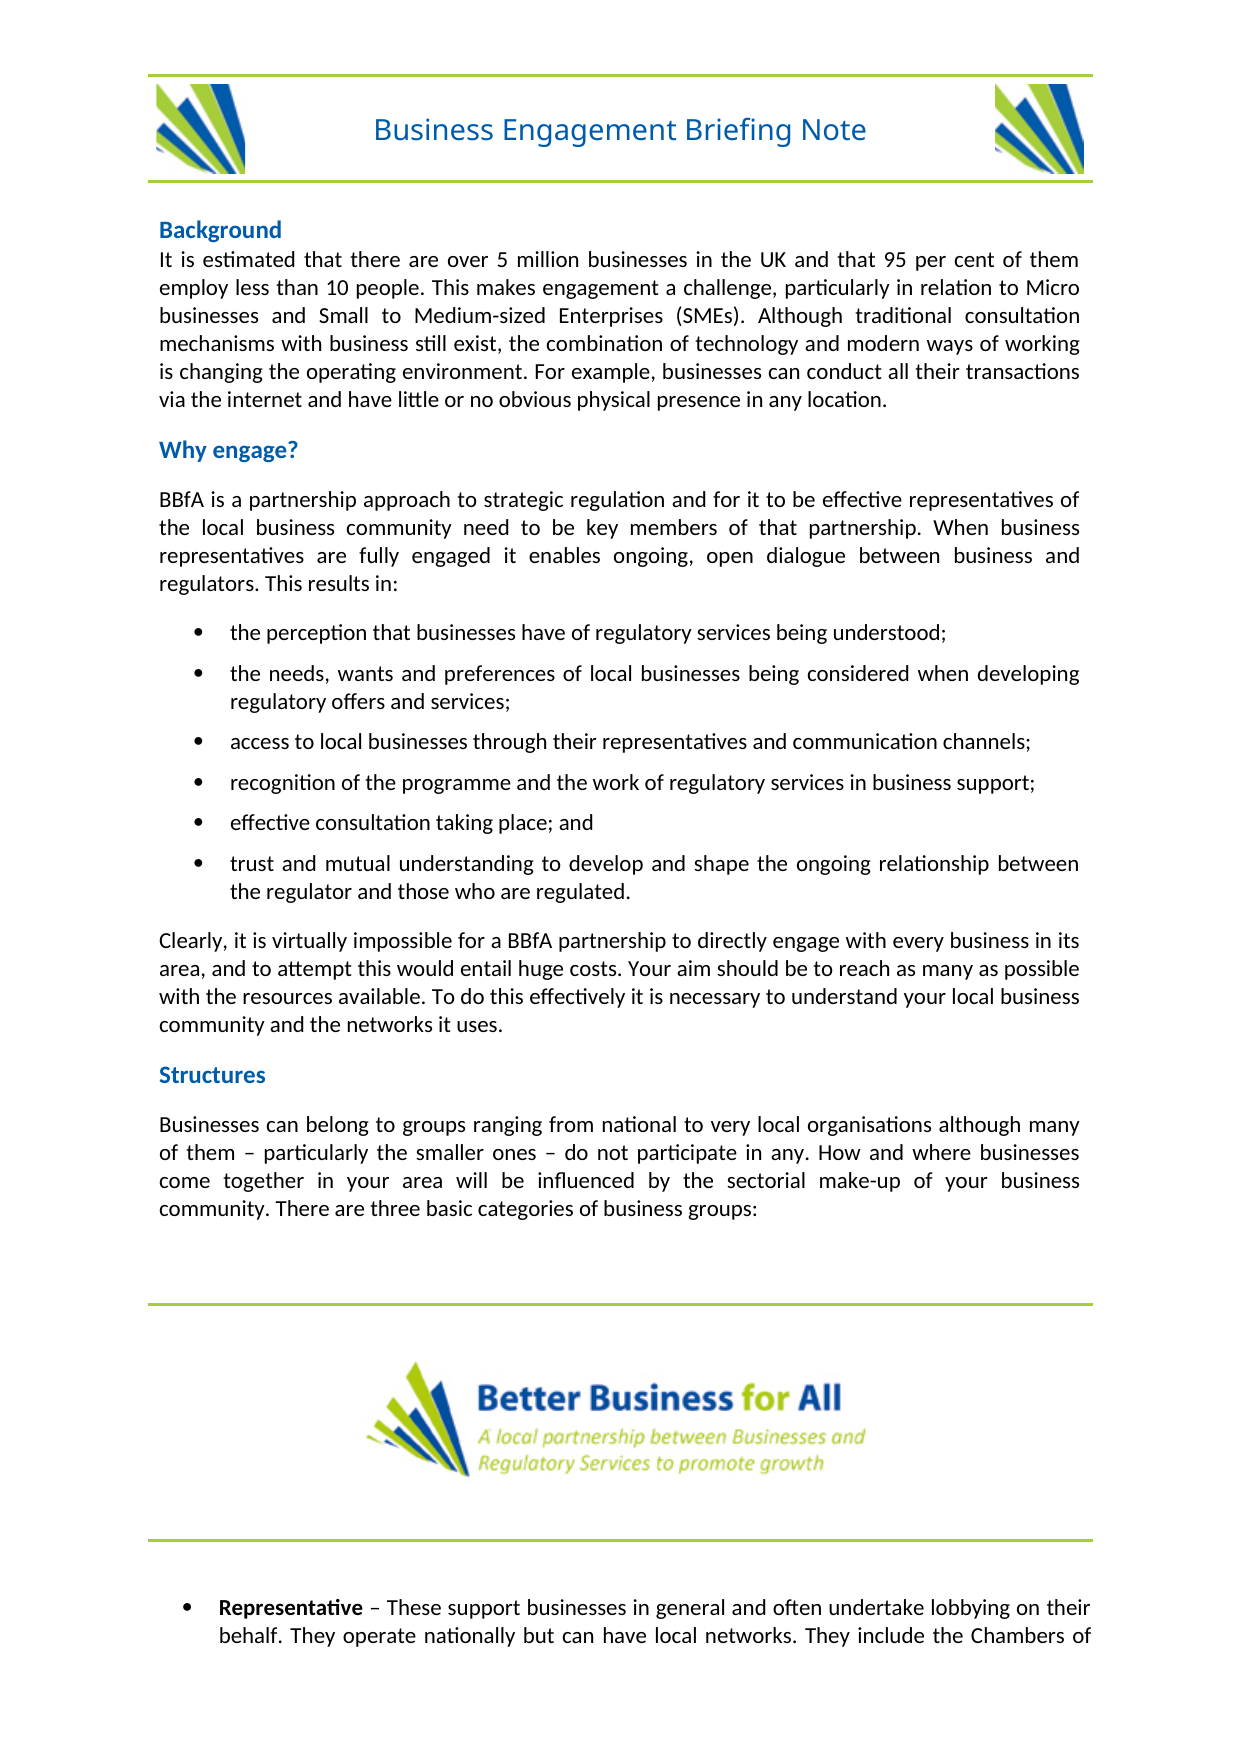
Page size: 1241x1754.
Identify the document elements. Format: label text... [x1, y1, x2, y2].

table_header [986, 77, 1093, 180]
list Representative – These support businesses in general and often undertake lobbying on their behalf. They operate nationally but can have local networks. They include the Chambers of [183, 1593, 1092, 1649]
table_header [148, 77, 254, 180]
table_cell Background It is estimated that there are over 5 million businesses in the UK and that 95 per cent of them employ less than 10 people. This makes engagement a challenge, particularly in relation to Micro businesses and Small to Medium-sized Enterprises (SMEs). Although traditional consultation mechanisms with business still exist, the combination of technology and modern ways of working is changing the operating environment. For example, businesses can conduct all their transactions via the internet and have little or no obvious physical presence in any location. Why engage? BBfA is a partnership approach to strategic regulation and for it to be effective representatives of the local business community need to be key members of that partnership. When business representatives are fully engaged it enables ongoing, open dialogue between business and regulators. This results in: the perception that businesses have of regulatory services being understood; the needs, wants and preferences of local businesses being considered when developing regulatory offers and services; access to local businesses through their representatives and communication channels; recognition of the programme and the work of regulatory services in business support; effective consultation taking place; and trust and mutual understanding to develop and shape the ongoing relationship between the regulator and those who are regulated. Clearly, it is virtually impossible for a BBfA partnership to directly engage with every business in its area, and to attempt this would entail huge costs. Your aim should be to reach as many as possible with the resources available. To do this effectively it is necessary to understand your local business community and the networks it uses. Structures Businesses can belong to groups ranging from national to very local organisations although many of them – particularly the smaller ones – do not participate in any. How and where businesses come together in your area will be influenced by the sectorial make-up of your business community. There are three basic categories of business groups: [148, 183, 1093, 1302]
table_header Business Engagement Briefing Note [254, 77, 986, 180]
table_cell [148, 1306, 1093, 1539]
